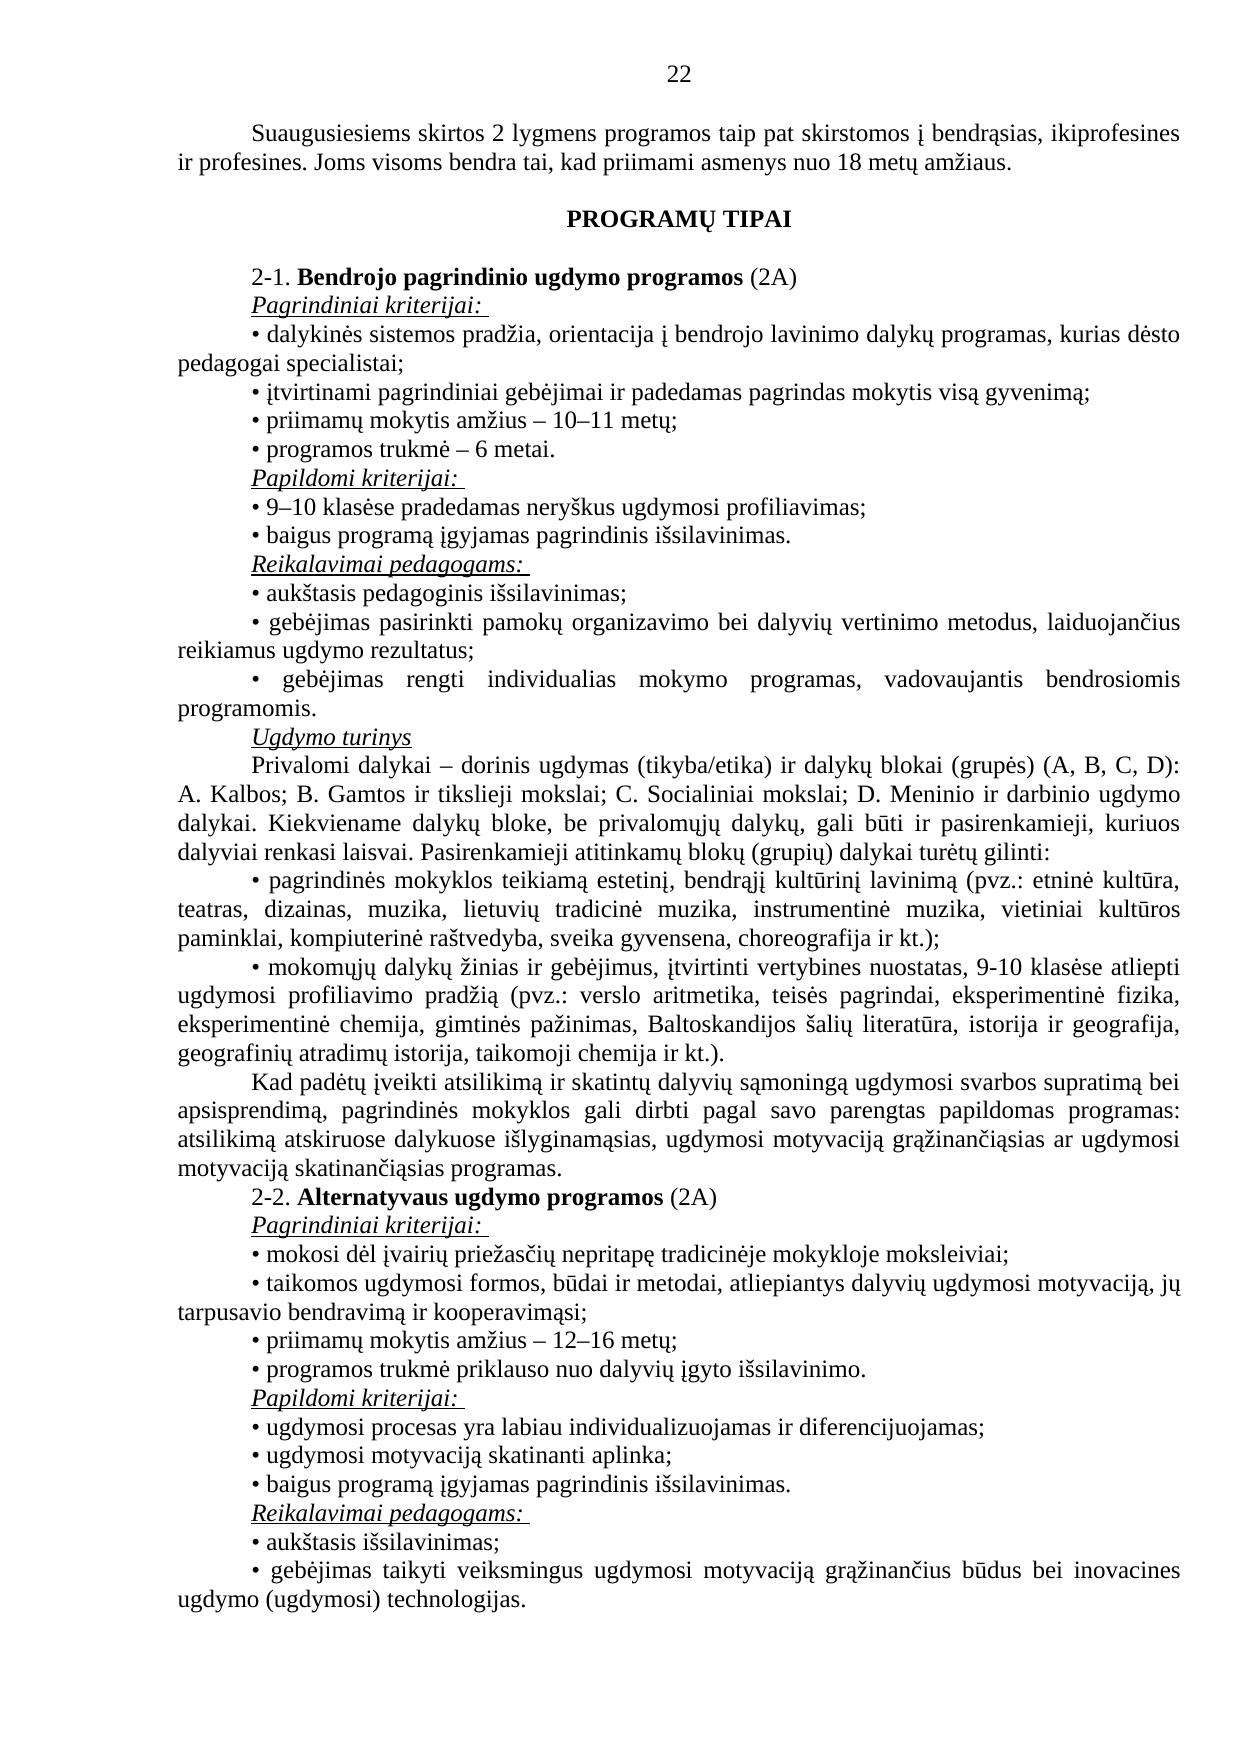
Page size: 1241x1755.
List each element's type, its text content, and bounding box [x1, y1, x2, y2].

text • mokosi dėl įvairių priežasčių nepritapę tradicinėje mokykloje moksleiviai; [177, 1239, 1181, 1268]
text 2-1. Bendrojo pagrindinio ugdymo programos (2A) [177, 262, 1181, 291]
text • aukštasis pedagoginis išsilavinimas; [177, 578, 1181, 607]
text Pagrindiniai kriterijai: [177, 1211, 1181, 1239]
text • programos trukmė – 6 metai. [177, 434, 1181, 463]
text Privalomi dalykai – dorinis ugdymas (tikyba/etika) ir dalykų blokai (grupės) (A, B, C, D): A. Kalbos; B. Gamtos ir tikslieji mokslai; C. Socialiniai mokslai; D. Meninio ir darbinio ugdymo dalykai. Kiekviename dalykų bloke, be privalomųjų dalykų, gali būti ir pasirenkamieji, kuriuos dalyviai renkasi laisvai. Pasirenkamieji atitinkamų blokų (grupių) dalykai turėtų gilinti: [177, 751, 1181, 866]
text Suaugusiesiems skirtos 2 lygmens programos taip pat skirstomos į bendrąsias, ikiprofesines ir profesines. Joms visoms bendra tai, kad priimami asmenys nuo 18 metų amžiaus. [177, 118, 1181, 176]
text 2-2. Alternatyvaus ugdymo programos (2A) [177, 1182, 1181, 1211]
text • programos trukmė priklauso nuo dalyvių įgyto išsilavinimo. [177, 1354, 1181, 1383]
text Papildomi kriterijai: [177, 1383, 1181, 1412]
text Ugdymo turinys [177, 722, 1181, 751]
text Papildomi kriterijai: [177, 463, 1181, 492]
text • ugdymosi motyvaciją skatinanti aplinka; [177, 1441, 1181, 1469]
text • baigus programą įgyjamas pagrindinis išsilavinimas. [177, 521, 1181, 549]
text Kad padėtų įveikti atsilikimą ir skatintų dalyvių sąmoningą ugdymosi svarbos supratimą bei apsisprendimą, pagrindinės mokyklos gali dirbti pagal savo parengtas papildomas programas: atsilikimą atskiruose dalykuose išlyginamąsias, ugdymosi motyvaciją grąžinančiąsias ar ugdymosi motyvaciją skatinančiąsias programas. [177, 1067, 1181, 1182]
text • priimamų mokytis amžius – 12–16 metų; [177, 1326, 1181, 1354]
text • įtvirtinami pagrindiniai gebėjimai ir padedamas pagrindas mokytis visą gyvenimą; [177, 377, 1181, 406]
text • ugdymosi procesas yra labiau individualizuojamas ir diferencijuojamas; [177, 1412, 1181, 1441]
text • priimamų mokytis amžius – 10–11 metų; [177, 406, 1181, 434]
text • baigus programą įgyjamas pagrindinis išsilavinimas. [177, 1469, 1181, 1498]
text Pagrindiniai kriterijai: [177, 291, 1181, 319]
text • gebėjimas taikyti veiksmingus ugdymosi motyvaciją grąžinančius būdus bei inovacines ugdymo (ugdymosi) technologijas. [177, 1556, 1181, 1613]
text • aukštasis išsilavinimas; [177, 1527, 1181, 1556]
text • taikomos ugdymosi formos, būdai ir metodai, atliepiantys dalyvių ugdymosi motyvaciją, jų tarpusavio bendravimą ir kooperavimąsi; [177, 1268, 1181, 1326]
text • gebėjimas rengti individualias mokymo programas, vadovaujantis bendrosiomis programomis. [177, 664, 1181, 722]
text • gebėjimas pasirinkti pamokų organizavimo bei dalyvių vertinimo metodus, laiduojančius reikiamus ugdymo rezultatus; [177, 607, 1181, 664]
text Reikalavimai pedagogams: [177, 549, 1181, 578]
text PROGRAMŲ TIPAI [177, 204, 1181, 233]
text • pagrindinės mokyklos teikiamą estetinį, bendrąjį kultūrinį lavinimą (pvz.: etninė kultūra, teatras, dizainas, muzika, lietuvių tradicinė muzika, instrumentinė muzika, vietiniai kultūros paminklai, kompiuterinė raštvedyba, sveika gyvensena, choreografija ir kt.); [177, 866, 1181, 952]
text • mokomųjų dalykų žinias ir gebėjimus, įtvirtinti vertybines nuostatas, 9-10 klasėse atliepti ugdymosi profiliavimo pradžią (pvz.: verslo aritmetika, teisės pagrindai, eksperimentinė fizika, eksperimentinė chemija, gimtinės pažinimas, Baltoskandijos šalių literatūra, istorija ir geografija, geografinių atradimų istorija, taikomoji chemija ir kt.). [177, 952, 1181, 1067]
text Reikalavimai pedagogams: [177, 1498, 1181, 1527]
text • dalykinės sistemos pradžia, orientacija į bendrojo lavinimo dalykų programas, kurias dėsto pedagogai specialistai; [177, 319, 1181, 377]
text • 9–10 klasėse pradedamas neryškus ugdymosi profiliavimas; [177, 492, 1181, 521]
